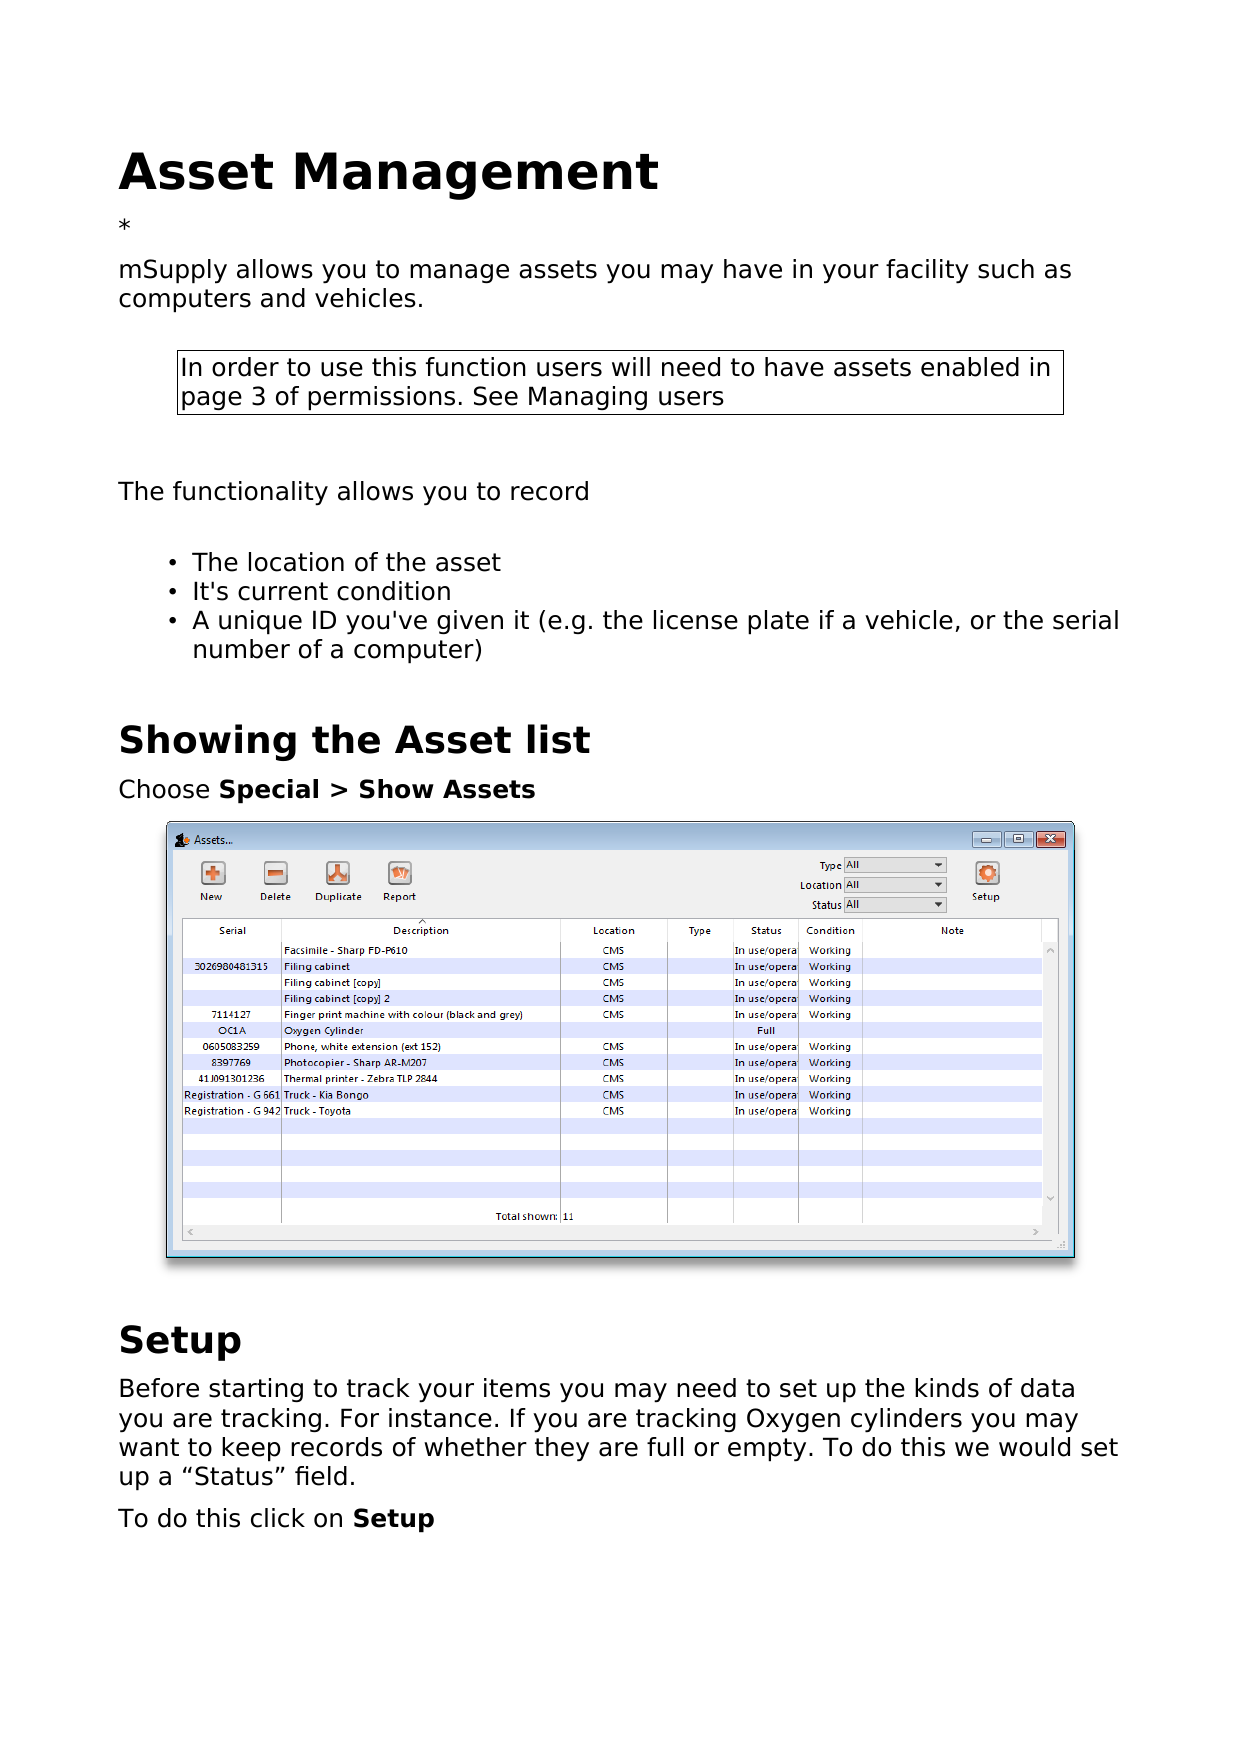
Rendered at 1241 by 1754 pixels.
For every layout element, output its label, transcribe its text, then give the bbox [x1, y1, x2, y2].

text Choose Special > Show Assets [118, 775, 1122, 804]
text To do this click on Setup [118, 1504, 1122, 1533]
text The functionality allows you to record [118, 477, 1122, 506]
text Before starting to track your items you may need to set up the kinds of data you are tracking. For instance. If you are tracking Oxygen cylinders you may want to keep records of whether they are full or empty. To do this we would set up a “Status” field. [118, 1374, 1122, 1491]
picture [151, 816, 1089, 1281]
subtitle Asset Management [118, 143, 1122, 201]
list The location of the asset [177, 548, 1122, 577]
table_header In order to use this function users will need to have assets enabled in page 3 of permissions. See Managing users [178, 351, 1063, 414]
subtitle Setup [118, 1318, 1122, 1362]
text mSupply allows you to manage assets you may have in your facility such as computers and vehicles. [118, 256, 1122, 314]
subtitle Showing the Asset list [118, 719, 1122, 763]
list It's current condition [177, 577, 1122, 606]
list A unique ID you've given it (e.g. the license plate if a vehicle, or the serial number of a computer) [177, 606, 1122, 664]
text * [118, 214, 1122, 243]
